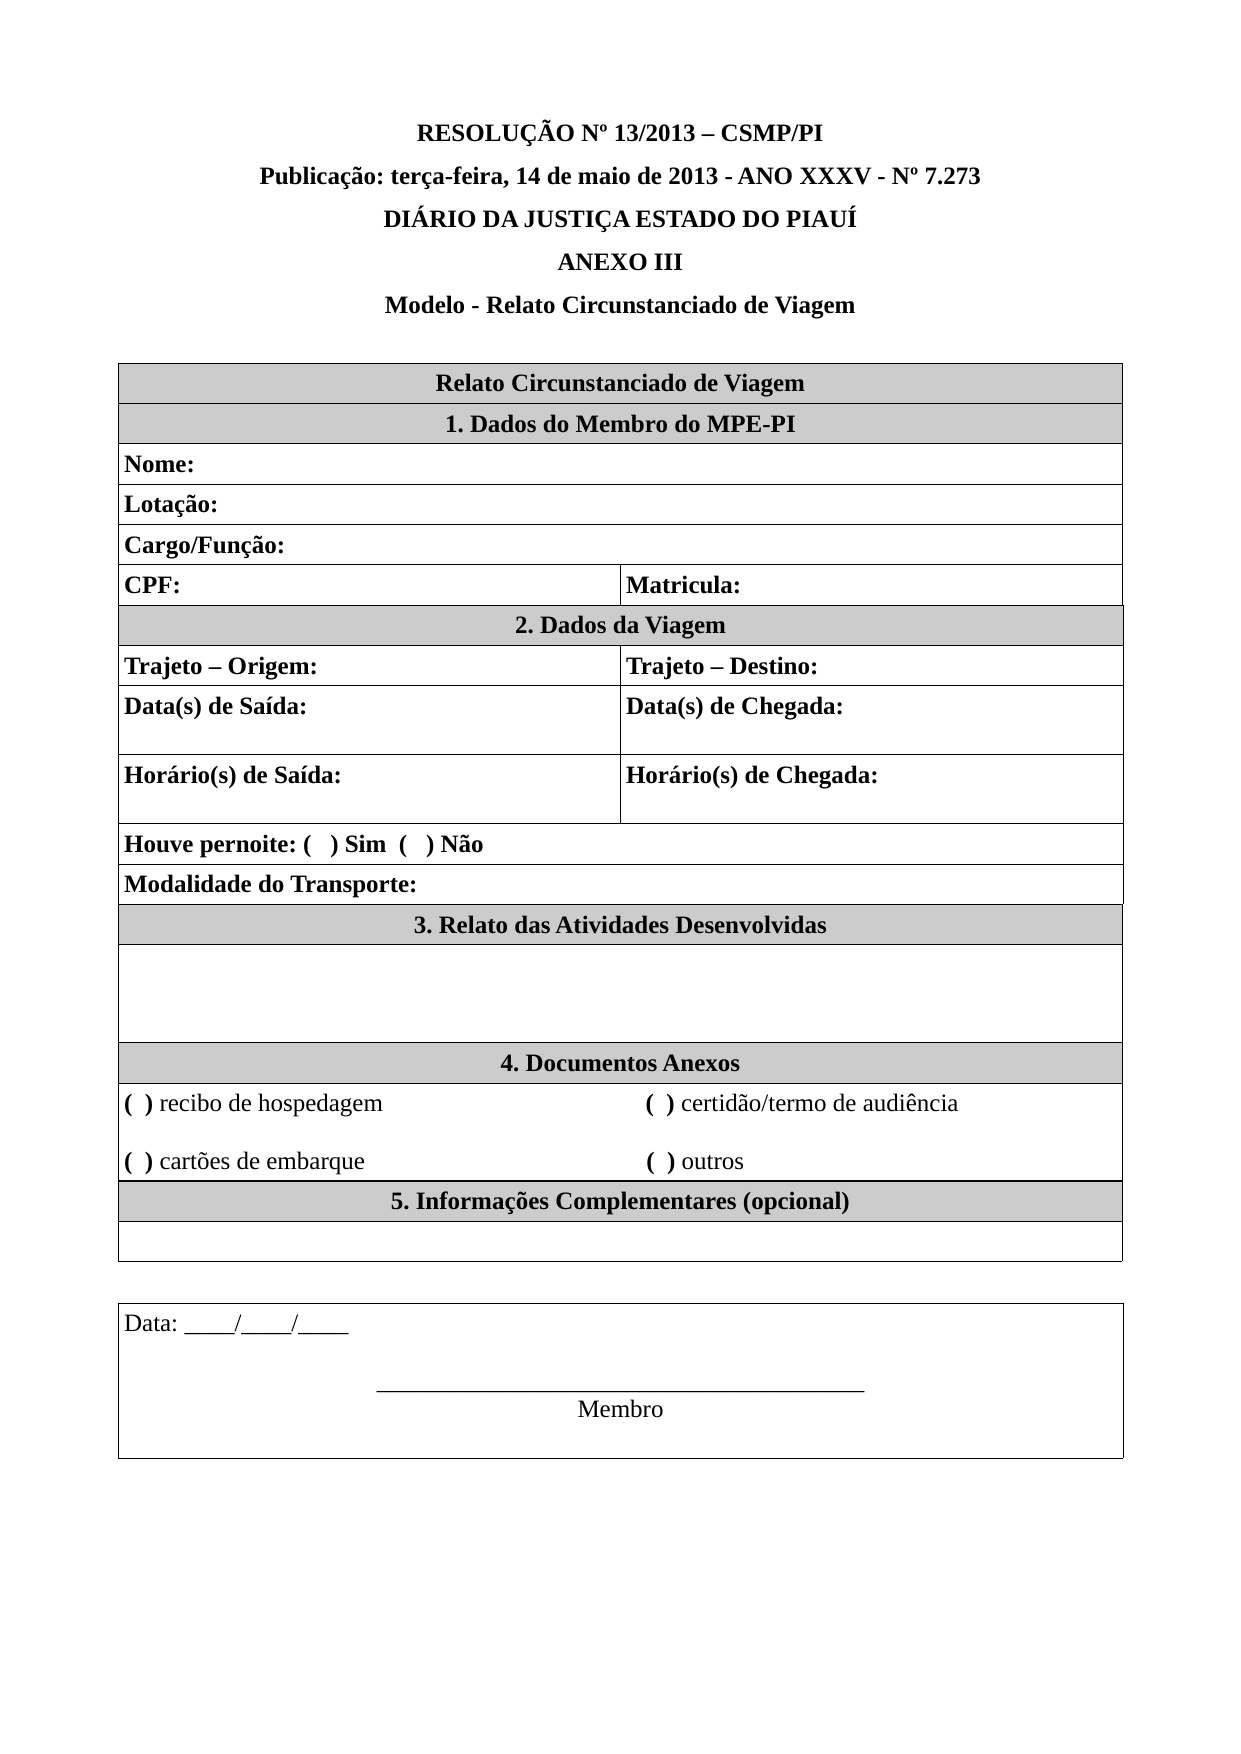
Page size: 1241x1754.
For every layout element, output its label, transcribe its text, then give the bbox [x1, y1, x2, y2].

table_header 1. Dados do Membro do MPE-PI [119, 404, 1122, 443]
table_cell [119, 945, 1122, 1042]
text Modelo - Relato Circunstanciado de Viagem [118, 291, 1122, 319]
table_header 4. Documentos Anexos [119, 1043, 1122, 1083]
table_header Data: ____/____/____ _______________________________________ Membro [119, 1304, 1123, 1458]
table_cell Horário(s) de Saída: [119, 755, 620, 823]
table_cell Data(s) de Saída: [119, 686, 620, 754]
table_cell Horário(s) de Chegada: [621, 755, 1123, 823]
table_cell Cargo/Função: [119, 525, 1122, 564]
text Publicação: terça-feira, 14 de maio de 2013 - ANO XXXV - Nº 7.273 [118, 161, 1122, 190]
table_header 5. Informações Complementares (opcional) [119, 1182, 1122, 1221]
text RESOLUÇÃO Nº 13/2013 – CSMP/PI [118, 118, 1122, 147]
table_cell Data(s) de Chegada: [621, 686, 1123, 754]
table_cell Matricula: [621, 565, 1122, 604]
table_cell Trajeto – Destino: [621, 646, 1123, 685]
table_cell Lotação: [119, 485, 1122, 524]
text DIÁRIO DA JUSTIÇA ESTADO DO PIAUÍ [118, 204, 1122, 233]
table_header 2. Dados da Viagem [119, 606, 1123, 645]
table_cell ( ) recibo de hospedagem ( ) certidão/termo de audiência ( ) cartões de embarque ( ) outros [119, 1084, 1122, 1180]
table_header Relato Circunstanciado de Viagem [119, 364, 1122, 403]
text ANEXO III [118, 247, 1122, 276]
table_cell CPF: [119, 565, 620, 604]
table_header 3. Relato das Atividades Desenvolvidas [119, 905, 1122, 944]
table_cell Trajeto – Origem: [119, 646, 620, 685]
table_cell [119, 1222, 1122, 1261]
table_cell Houve pernoite: ( ) Sim ( ) Não [119, 824, 1123, 864]
table_cell Nome: [119, 444, 1122, 483]
table_cell Modalidade do Transporte: [119, 865, 1123, 904]
